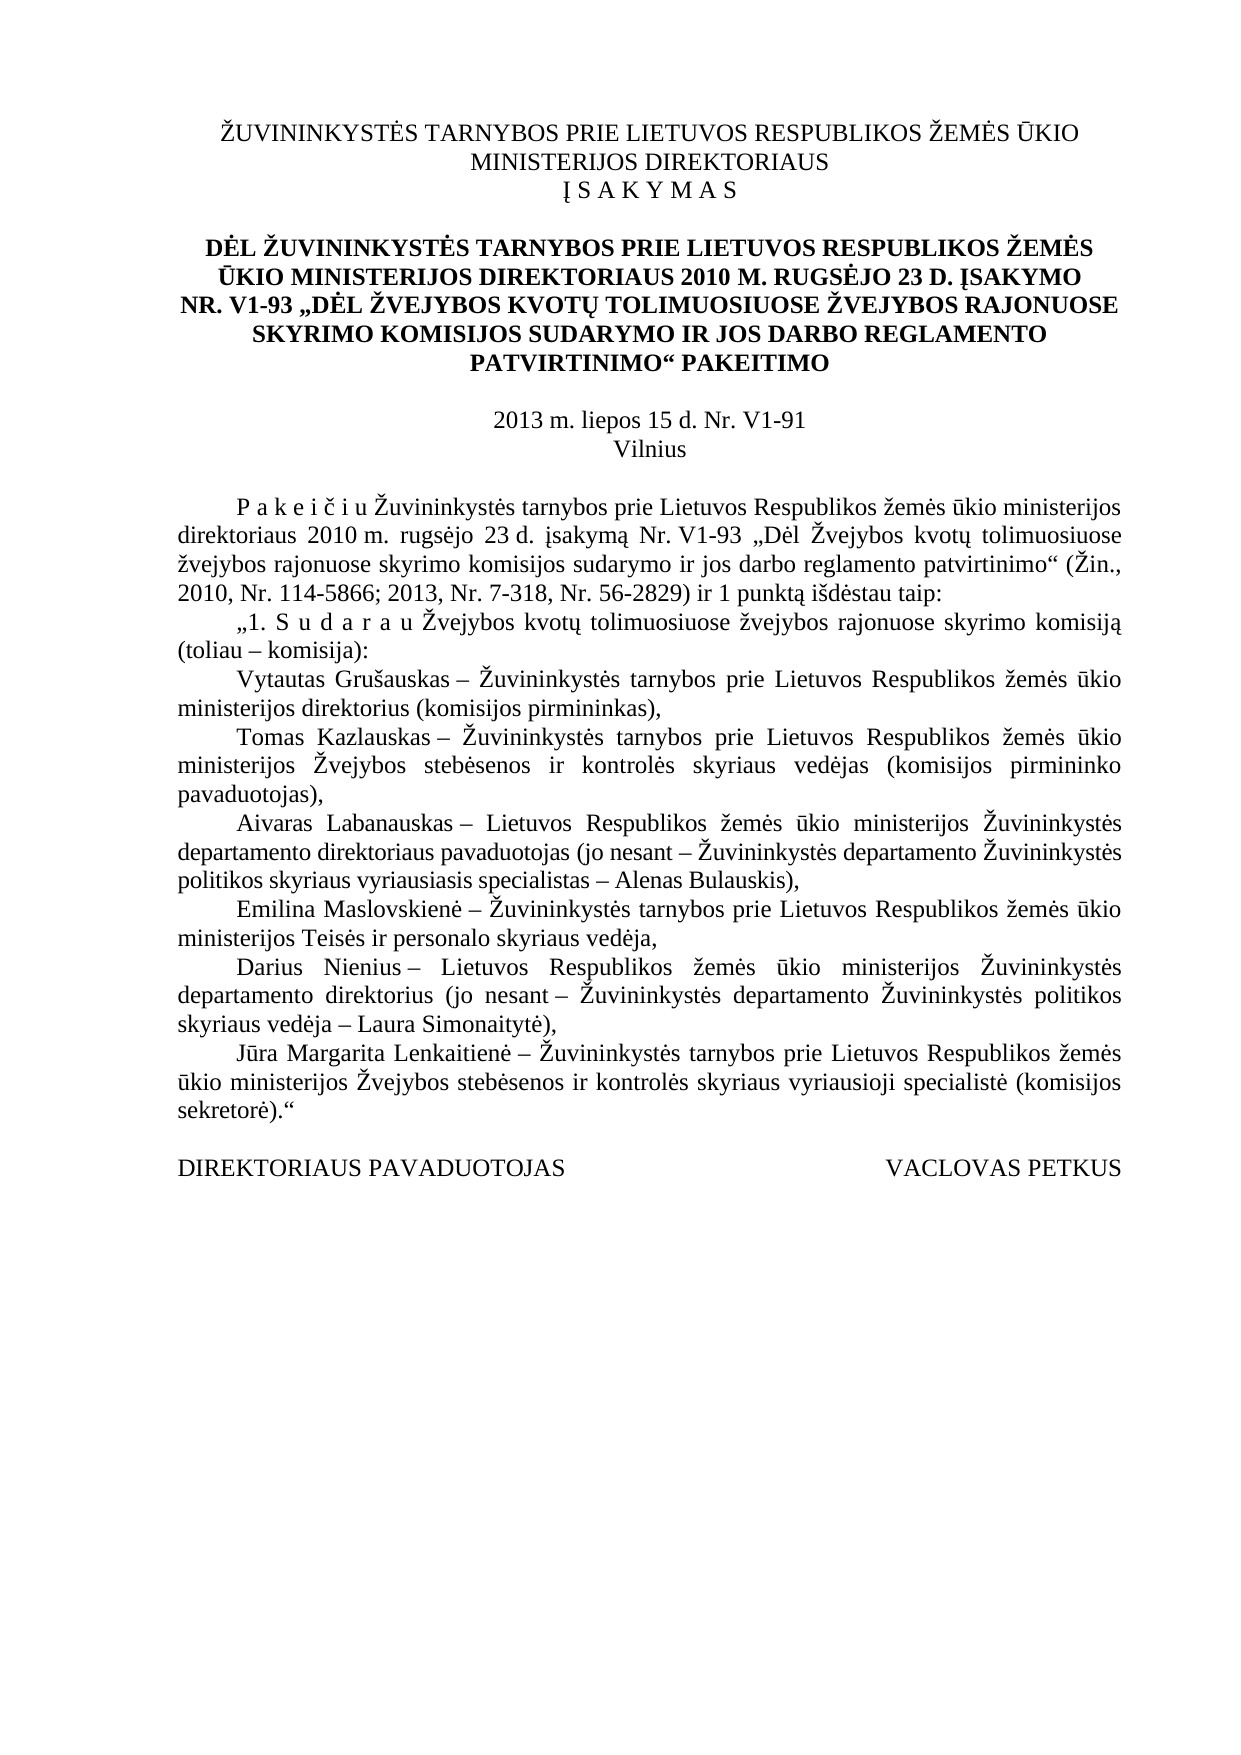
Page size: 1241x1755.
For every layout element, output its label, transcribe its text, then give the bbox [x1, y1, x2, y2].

text P a k e i č i u Žuvininkystės tarnybos prie Lietuvos Respublikos žemės ūkio ministerijos direktoriaus 2010 m. rugsėjo 23 d. įsakymą Nr. V1-93 „Dėl Žvejybos kvotų tolimuosiuose žvejybos rajonuose skyrimo komisijos sudarymo ir jos darbo reglamento patvirtinimo“ (Žin., 2010, Nr. 114-5866; 2013, Nr. 7-318, Nr. 56-2829) ir 1 punktą išdėstau taip: [177, 492, 1122, 607]
text Į S A K Y M A S [177, 176, 1122, 204]
text Jūra Margarita Lenkaitienė – Žuvininkystės tarnybos prie Lietuvos Respublikos žemės ūkio ministerijos Žvejybos stebėsenos ir kontrolės skyriaus vyriausioji specialistė (komisijos sekretorė).“ [177, 1038, 1122, 1124]
text Vilnius [177, 434, 1122, 463]
text Aivaras Labanauskas – Lietuvos Respublikos žemės ūkio ministerijos Žuvininkystės departamento direktoriaus pavaduotojas (jo nesant – Žuvininkystės departamento Žuvininkystės politikos skyriaus vyriausiasis specialistas – Alenas Bulauskis), [177, 808, 1122, 894]
text Emilina Maslovskienė – Žuvininkystės tarnybos prie Lietuvos Respublikos žemės ūkio ministerijos Teisės ir personalo skyriaus vedėja, [177, 894, 1122, 952]
text Vytautas Grušauskas – Žuvininkystės tarnybos prie Lietuvos Respublikos žemės ūkio ministerijos direktorius (komisijos pirmininkas), [177, 664, 1122, 722]
text Tomas Kazlauskas – Žuvininkystės tarnybos prie Lietuvos Respublikos žemės ūkio ministerijos Žvejybos stebėsenos ir kontrolės skyriaus vedėjas (komisijos pirmininko pavaduotojas), [177, 722, 1122, 808]
text DĖL ŽUVININKYSTĖS TARNYBOS PRIE LIETUVOS RESPUBLIKOS ŽEMĖS ŪKIO MINISTERIJOS DIREKTORIAUS 2010 M. RUGSĖJO 23 D. ĮSAKYMO Nr. V1-93 „DĖL ŽVEJYBOS KVOTŲ TOLIMUOSIUOSE ŽVEJYBOS RAJONUOSE SKYRIMO KOMISIJOS SUDARYMO IR JOS DARBO REGLAMENTO PATVIRTINIMO“ PAKEITIMO [177, 233, 1122, 377]
text „1. S u d a r a u Žvejybos kvotų tolimuosiuose žvejybos rajonuose skyrimo komisiją (toliau – komisija): [177, 607, 1122, 664]
text Darius Nienius – Lietuvos Respublikos žemės ūkio ministerijos Žuvininkystės departamento direktorius (jo nesant – Žuvininkystės departamento Žuvininkystės politikos skyriaus vedėja – Laura Simonaitytė), [177, 952, 1122, 1038]
text Direktoriaus pavaduotojas Vaclovas Petkus [177, 1153, 1122, 1182]
text 2013 m. liepos 15 d. Nr. V1-91 [177, 406, 1122, 434]
text ŽUVININKYSTĖS TARNYBOS PRIE LIETUVOS RESPUBLIKOS ŽEMĖS ŪKIO MINISTERIJOS DIREKTORIAUS [177, 118, 1122, 176]
